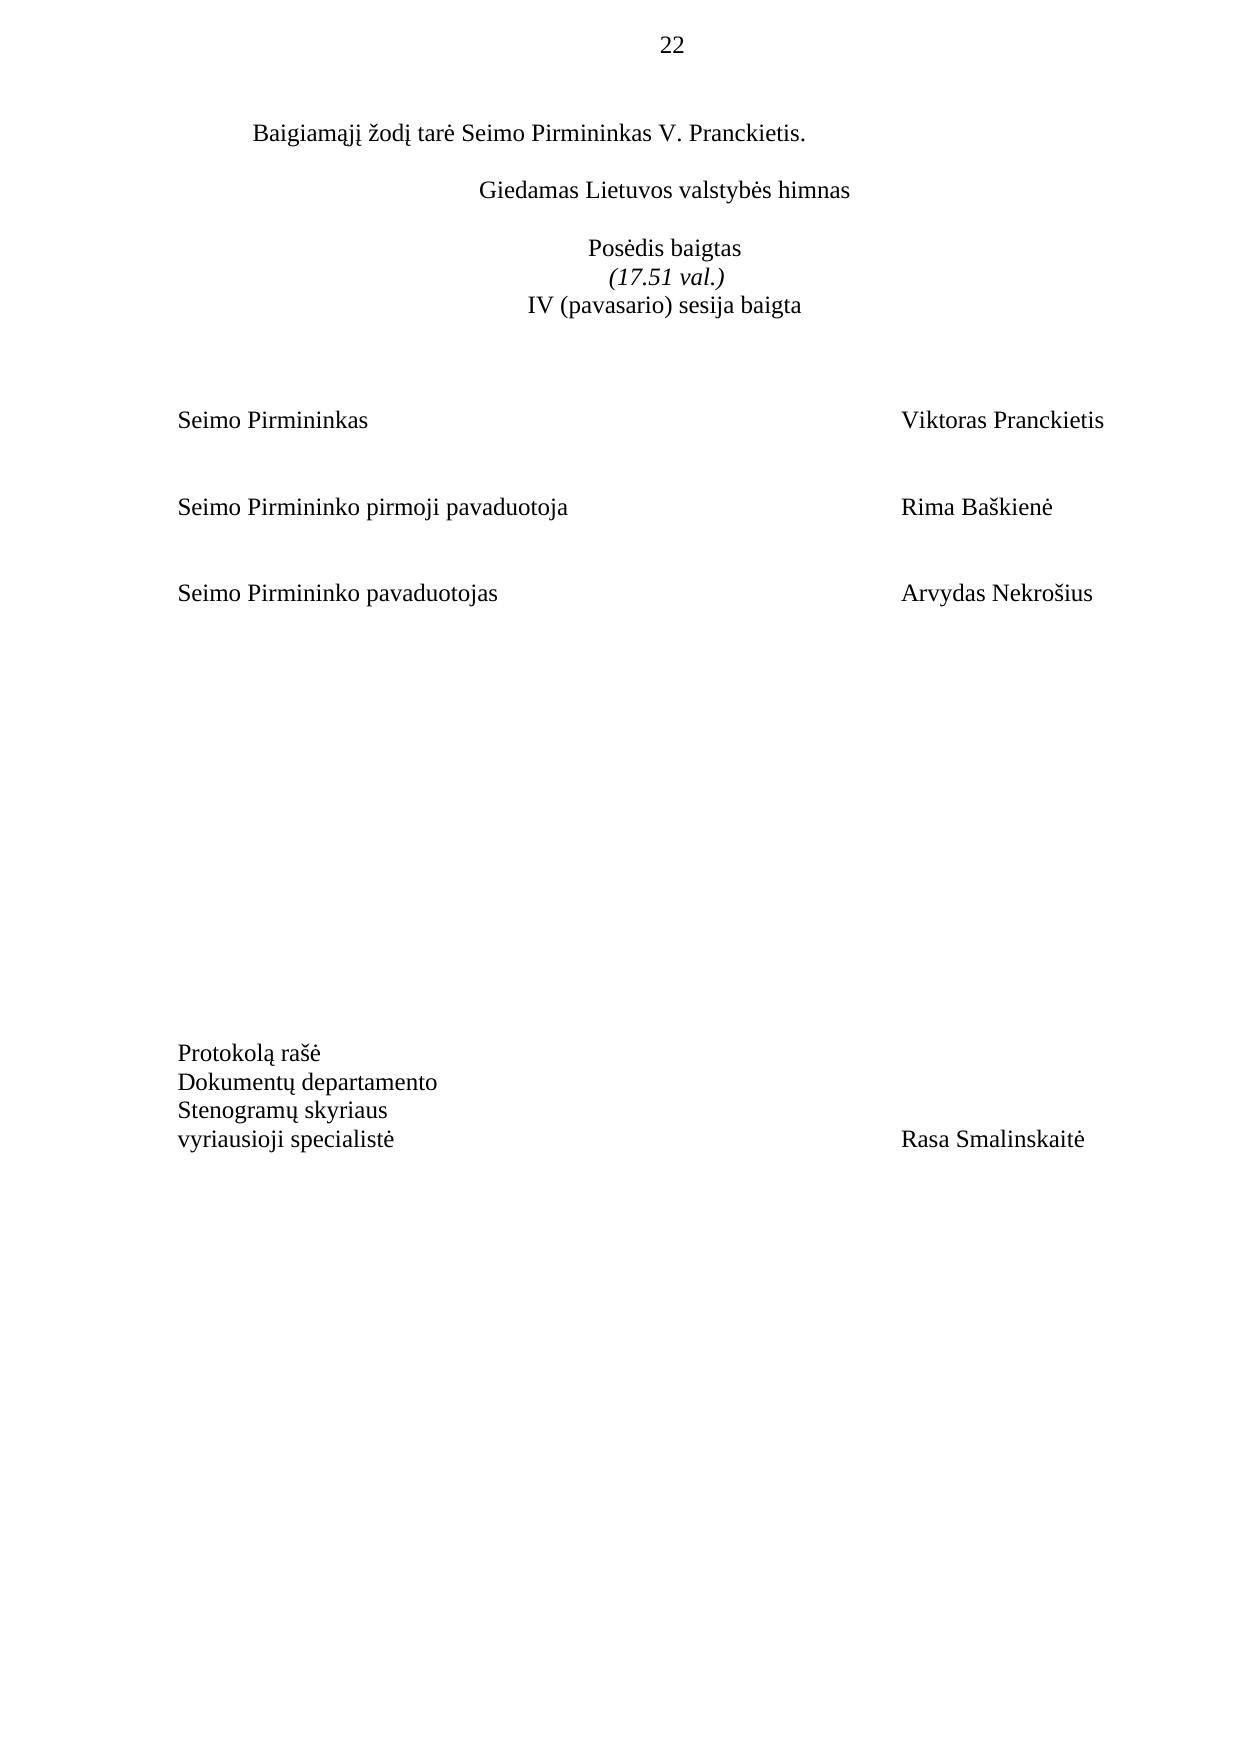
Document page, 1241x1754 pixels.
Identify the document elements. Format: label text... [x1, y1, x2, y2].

text vyriausioji specialistė Rasa Smalinskaitė [177, 1124, 1152, 1153]
text Seimo Pirmininkas Viktoras Pranckietis [177, 406, 1152, 434]
text (17.51 val.) [177, 262, 1152, 291]
text Protokolą rašė [177, 1038, 1152, 1067]
text Giedamas Lietuvos valstybės himnas [177, 176, 1152, 204]
text IV (pavasario) sesija baigta [177, 291, 1152, 319]
text Baigiamąjį žodį tarė Seimo Pirmininkas V. Pranckietis. [177, 118, 1152, 147]
text Seimo Pirmininko pirmoji pavaduotoja Rima Baškienė [177, 492, 1152, 521]
text Posėdis baigtas [177, 233, 1152, 262]
text Dokumentų departamento [177, 1067, 1152, 1096]
text Seimo Pirmininko pavaduotojas Arvydas Nekrošius [177, 578, 1152, 607]
text Stenogramų skyriaus [177, 1096, 1152, 1124]
